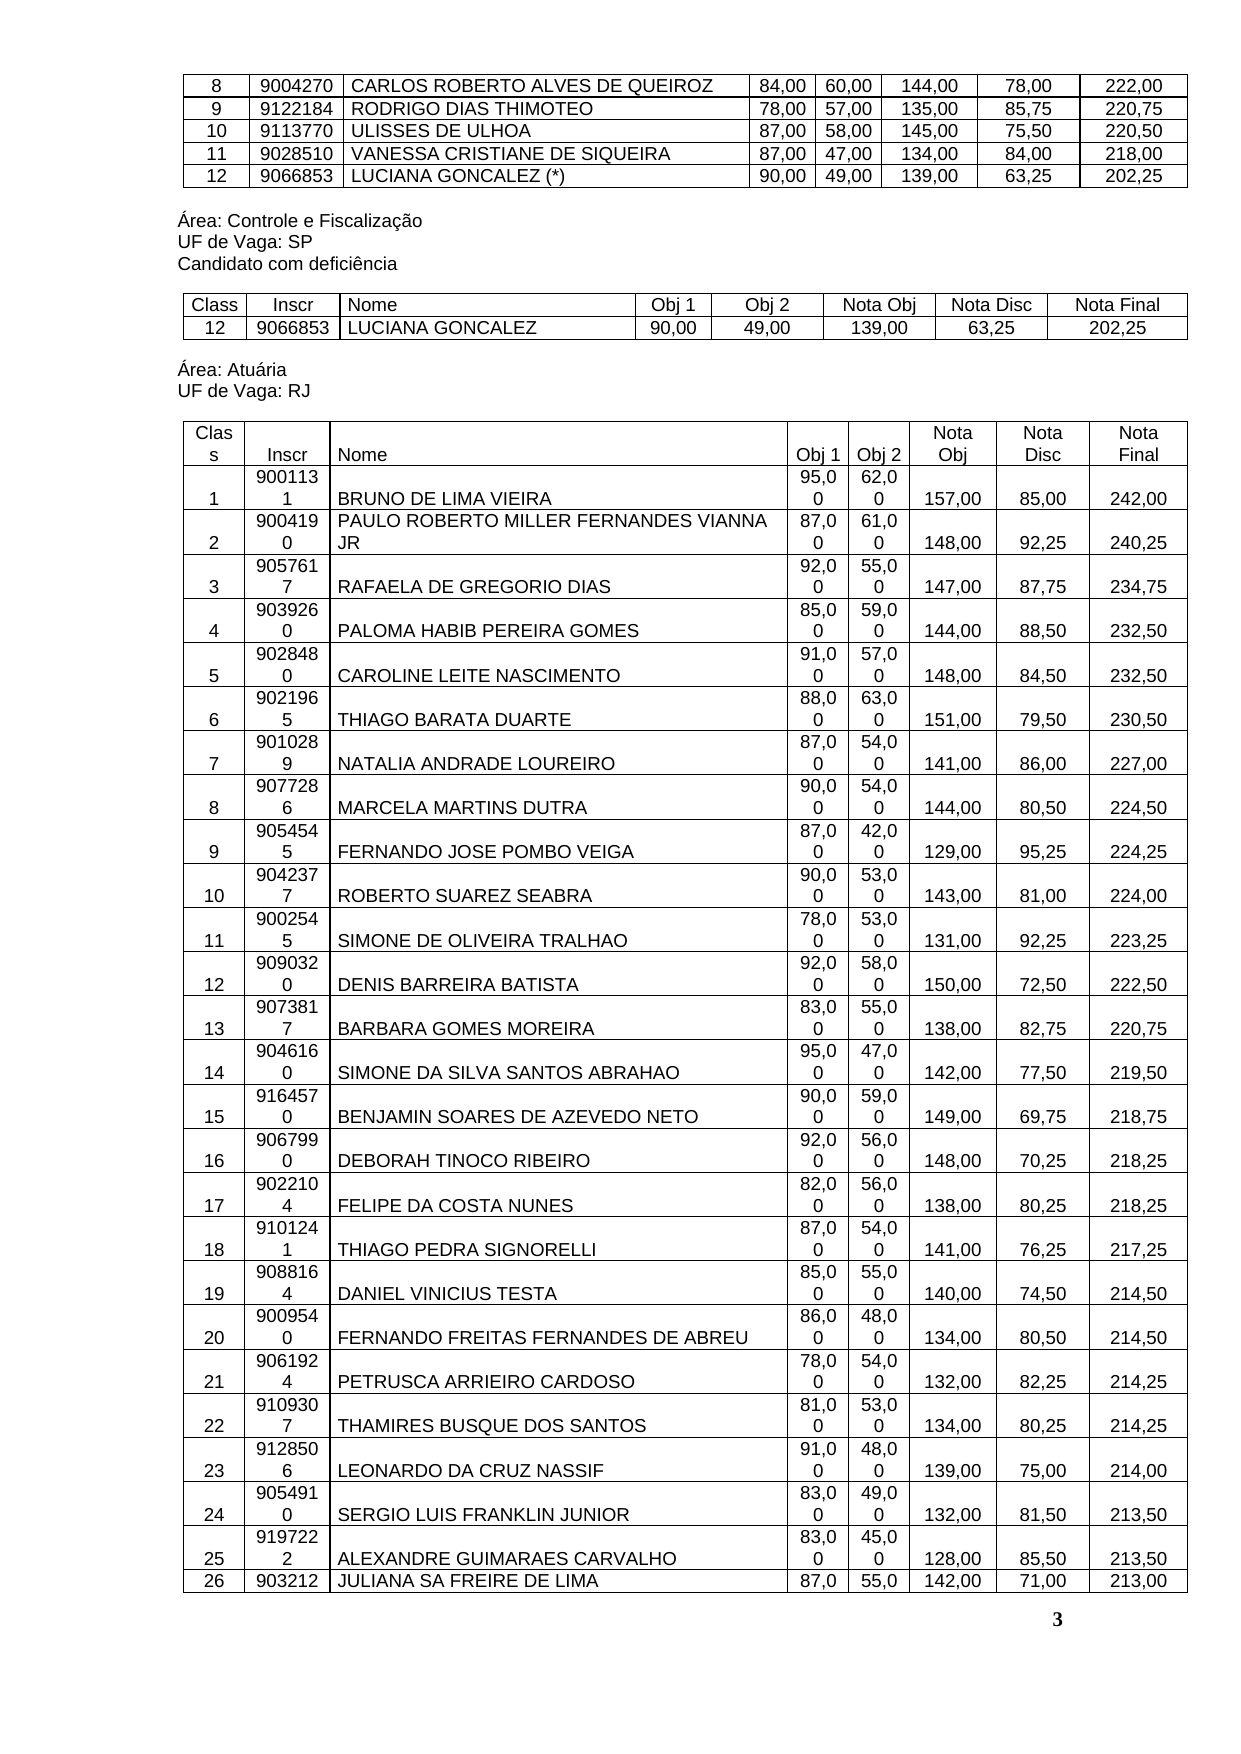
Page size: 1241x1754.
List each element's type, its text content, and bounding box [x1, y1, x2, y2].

table_cell 72,50 [997, 952, 1089, 995]
table_cell 92,00 [788, 555, 848, 598]
table_header Obj 2 [849, 422, 909, 465]
table_cell 25 [184, 1526, 244, 1569]
table_cell 56,00 [849, 1173, 909, 1216]
table_cell 9073817 [245, 996, 329, 1039]
table_cell 9028510 [250, 143, 343, 164]
table_cell 71,00 [997, 1570, 1089, 1592]
table_cell 10 [184, 120, 249, 142]
table_cell 63,25 [978, 165, 1079, 187]
table_cell 87,00 [750, 143, 815, 164]
table_header Nome [341, 294, 635, 316]
table_cell 5 [184, 643, 244, 686]
table_cell DENIS BARREIRA BATISTA [331, 952, 787, 995]
table_cell 232,50 [1090, 599, 1187, 642]
table_cell LUCIANA GONCALEZ [341, 317, 635, 338]
table_cell 11 [184, 143, 249, 164]
table_cell 9113770 [250, 120, 343, 142]
table_cell 90,00 [788, 864, 848, 907]
table_cell 9021965 [245, 687, 329, 730]
table_cell FERNANDO FREITAS FERNANDES DE ABREU [331, 1305, 787, 1348]
table_cell 145,00 [882, 120, 977, 142]
table_cell 9088164 [245, 1261, 329, 1304]
table_cell 88,50 [997, 599, 1089, 642]
table_cell 92,25 [997, 908, 1089, 951]
table_cell 54,00 [849, 731, 909, 774]
table_cell 48,00 [849, 1438, 909, 1481]
table_cell 9 [184, 98, 249, 119]
table_cell 19 [184, 1261, 244, 1304]
table_cell ROBERTO SUAREZ SEABRA [331, 864, 787, 907]
table_cell 141,00 [910, 731, 996, 774]
table_cell 1 [184, 466, 244, 509]
table_cell 81,50 [997, 1482, 1089, 1525]
table_cell 903212 [245, 1570, 329, 1592]
table_cell 144,00 [910, 599, 996, 642]
table_cell 78,00 [788, 1350, 848, 1393]
table_cell 9010289 [245, 731, 329, 774]
table_cell 214,25 [1090, 1394, 1187, 1437]
table_cell 139,00 [824, 317, 935, 338]
table_cell 220,75 [1081, 98, 1187, 119]
table_cell 23 [184, 1438, 244, 1481]
text UF de Vaga: SP [177, 231, 1063, 252]
table_cell 9002545 [245, 908, 329, 951]
table_cell 9039260 [245, 599, 329, 642]
table_cell 222,50 [1090, 952, 1187, 995]
table_cell 129,00 [910, 820, 996, 863]
table_cell 218,75 [1090, 1085, 1187, 1128]
table_cell 144,00 [910, 775, 996, 818]
table_cell 78,00 [978, 75, 1079, 96]
table_cell 87,00 [788, 731, 848, 774]
table_cell 7 [184, 731, 244, 774]
table_cell 140,00 [910, 1261, 996, 1304]
table_cell 9122184 [250, 98, 343, 119]
table_cell 218,00 [1081, 143, 1187, 164]
table_cell 223,25 [1090, 908, 1187, 951]
table_cell 88,00 [788, 687, 848, 730]
table_cell 234,75 [1090, 555, 1187, 598]
table_cell 240,25 [1090, 510, 1187, 553]
table_cell 12 [184, 952, 244, 995]
table_cell 49,00 [816, 165, 881, 187]
table_cell 49,00 [849, 1482, 909, 1525]
table_cell THAMIRES BUSQUE DOS SANTOS [331, 1394, 787, 1437]
table_cell 16 [184, 1129, 244, 1172]
table_cell 134,00 [882, 143, 977, 164]
table_cell 9067990 [245, 1129, 329, 1172]
table_header Obj 1 [788, 422, 848, 465]
table_cell 87,00 [788, 820, 848, 863]
table_cell 9197222 [245, 1526, 329, 1569]
table_cell 149,00 [910, 1085, 996, 1128]
table_cell 230,50 [1090, 687, 1187, 730]
table_cell 48,00 [849, 1305, 909, 1348]
table_cell 9054910 [245, 1482, 329, 1525]
table_cell 12 [184, 317, 246, 338]
table_header Nota Obj [824, 294, 935, 316]
table_cell BRUNO DE LIMA VIEIRA [331, 466, 787, 509]
table_cell LEONARDO DA CRUZ NASSIF [331, 1438, 787, 1481]
table_cell 142,00 [910, 1570, 996, 1592]
table_cell 134,00 [910, 1305, 996, 1348]
table_cell PALOMA HABIB PEREIRA GOMES [331, 599, 787, 642]
table_cell 47,00 [849, 1040, 909, 1083]
table_cell 213,50 [1090, 1482, 1187, 1525]
table_cell SIMONE DE OLIVEIRA TRALHAO [331, 908, 787, 951]
table_cell 9009540 [245, 1305, 329, 1348]
table_cell 95,25 [997, 820, 1089, 863]
table_cell 85,75 [978, 98, 1079, 119]
table_cell 17 [184, 1173, 244, 1216]
table_cell 9042377 [245, 864, 329, 907]
table_cell 9001131 [245, 466, 329, 509]
table_cell FELIPE DA COSTA NUNES [331, 1173, 787, 1216]
table_cell 9057617 [245, 555, 329, 598]
table_cell 84,50 [997, 643, 1089, 686]
table_cell 20 [184, 1305, 244, 1348]
table_cell 227,00 [1090, 731, 1187, 774]
table_cell PETRUSCA ARRIEIRO CARDOSO [331, 1350, 787, 1393]
table_cell 53,00 [849, 908, 909, 951]
table_cell 80,50 [997, 1305, 1089, 1348]
table_cell 10 [184, 864, 244, 907]
table_cell CARLOS ROBERTO ALVES DE QUEIROZ [344, 75, 749, 96]
table_cell 12 [184, 165, 249, 187]
table_cell 3 [184, 555, 244, 598]
table_cell 77,50 [997, 1040, 1089, 1083]
table_cell 148,00 [910, 1129, 996, 1172]
text Candidato com deficiência [177, 252, 1063, 274]
table_cell 58,00 [816, 120, 881, 142]
table_cell 49,00 [712, 317, 823, 338]
table_cell 87,0 [788, 1570, 848, 1592]
table_cell 139,00 [910, 1438, 996, 1481]
table_cell 42,00 [849, 820, 909, 863]
table_cell 69,75 [997, 1085, 1089, 1128]
table_cell 220,50 [1081, 120, 1187, 142]
table_cell 87,00 [788, 510, 848, 553]
table_cell 63,25 [936, 317, 1047, 338]
table_cell 59,00 [849, 599, 909, 642]
table_cell SERGIO LUIS FRANKLIN JUNIOR [331, 1482, 787, 1525]
table_cell 78,00 [788, 908, 848, 951]
table_header Nota Disc [997, 422, 1089, 465]
table_cell 87,75 [997, 555, 1089, 598]
table_cell 9077286 [245, 775, 329, 818]
table_cell 90,00 [636, 317, 711, 338]
table_cell 92,00 [788, 1129, 848, 1172]
table_cell 138,00 [910, 1173, 996, 1216]
table_cell 84,00 [750, 75, 815, 96]
table_cell 219,50 [1090, 1040, 1187, 1083]
table_cell FERNANDO JOSE POMBO VEIGA [331, 820, 787, 863]
table_cell 141,00 [910, 1217, 996, 1260]
table_cell 135,00 [882, 98, 977, 119]
table_cell 57,00 [849, 643, 909, 686]
table_cell 85,00 [788, 1261, 848, 1304]
table_cell 53,00 [849, 1394, 909, 1437]
table_cell 54,00 [849, 1350, 909, 1393]
table_cell 95,00 [788, 1040, 848, 1083]
table_cell 53,00 [849, 864, 909, 907]
table_cell 79,50 [997, 687, 1089, 730]
table_header Nota Final [1048, 294, 1187, 316]
table_cell 232,50 [1090, 643, 1187, 686]
table_cell 81,00 [788, 1394, 848, 1437]
table_cell 59,00 [849, 1085, 909, 1128]
table_cell RODRIGO DIAS THIMOTEO [344, 98, 749, 119]
table_cell 14 [184, 1040, 244, 1083]
table_cell 150,00 [910, 952, 996, 995]
table_cell MARCELA MARTINS DUTRA [331, 775, 787, 818]
table_cell 55,00 [849, 996, 909, 1039]
table_cell CAROLINE LEITE NASCIMENTO [331, 643, 787, 686]
table_cell 9066853 [247, 317, 339, 338]
table_cell 9066853 [250, 165, 343, 187]
table_cell 13 [184, 996, 244, 1039]
table_cell 128,00 [910, 1526, 996, 1569]
table_cell 91,00 [788, 643, 848, 686]
table_cell 75,00 [997, 1438, 1089, 1481]
table_cell 9046160 [245, 1040, 329, 1083]
table_cell DANIEL VINICIUS TESTA [331, 1261, 787, 1304]
table_cell 87,00 [788, 1217, 848, 1260]
table_cell 151,00 [910, 687, 996, 730]
table_cell 80,25 [997, 1173, 1089, 1216]
table_cell 61,00 [849, 510, 909, 553]
table_cell 9028480 [245, 643, 329, 686]
table_cell 15 [184, 1085, 244, 1128]
table_cell 202,25 [1081, 165, 1187, 187]
text Área: Atuária [177, 359, 1063, 380]
table_cell 217,25 [1090, 1217, 1187, 1260]
table_header Class [184, 294, 246, 316]
table_cell 144,00 [882, 75, 977, 96]
table_cell ALEXANDRE GUIMARAES CARVALHO [331, 1526, 787, 1569]
table_cell 58,00 [849, 952, 909, 995]
table_cell 8 [184, 775, 244, 818]
table_cell 74,50 [997, 1261, 1089, 1304]
table_header Obj 1 [636, 294, 711, 316]
table_cell 21 [184, 1350, 244, 1393]
table_cell 9004190 [245, 510, 329, 553]
table_cell 131,00 [910, 908, 996, 951]
table_cell 9101241 [245, 1217, 329, 1260]
table_cell 213,50 [1090, 1526, 1187, 1569]
table_cell 62,00 [849, 466, 909, 509]
table_cell 22 [184, 1394, 244, 1437]
table_header Nota Obj [910, 422, 996, 465]
table_cell 56,00 [849, 1129, 909, 1172]
table_cell 214,50 [1090, 1261, 1187, 1304]
table_cell 80,25 [997, 1394, 1089, 1437]
table_cell 8 [184, 75, 249, 96]
table_cell 148,00 [910, 510, 996, 553]
table_cell 134,00 [910, 1394, 996, 1437]
table_cell 214,25 [1090, 1350, 1187, 1393]
table_cell 84,00 [978, 143, 1079, 164]
table_cell 82,25 [997, 1350, 1089, 1393]
table_cell 143,00 [910, 864, 996, 907]
table_cell 222,00 [1081, 75, 1187, 96]
table_cell 18 [184, 1217, 244, 1260]
table_cell 214,50 [1090, 1305, 1187, 1348]
table_cell 9061924 [245, 1350, 329, 1393]
table_cell 9090320 [245, 952, 329, 995]
table_cell THIAGO BARATA DUARTE [331, 687, 787, 730]
table_cell 78,00 [750, 98, 815, 119]
table_cell 86,00 [788, 1305, 848, 1348]
table_cell 83,00 [788, 1526, 848, 1569]
table_cell 95,00 [788, 466, 848, 509]
table_header Inscr [247, 294, 339, 316]
table_cell 148,00 [910, 643, 996, 686]
table_cell 47,00 [816, 143, 881, 164]
table_cell 92,25 [997, 510, 1089, 553]
table_cell 86,00 [997, 731, 1089, 774]
table_cell 75,50 [978, 120, 1079, 142]
table_cell RAFAELA DE GREGORIO DIAS [331, 555, 787, 598]
table_cell 83,00 [788, 996, 848, 1039]
table_cell 85,00 [788, 599, 848, 642]
table_cell 55,00 [849, 555, 909, 598]
table_cell 9022104 [245, 1173, 329, 1216]
table_cell 2 [184, 510, 244, 553]
table_cell 242,00 [1090, 466, 1187, 509]
table_cell 54,00 [849, 1217, 909, 1260]
table_cell 9 [184, 820, 244, 863]
table_header Inscr [245, 422, 329, 465]
table_header Nome [331, 422, 787, 465]
table_header Nota Final [1090, 422, 1187, 465]
table_cell 85,00 [997, 466, 1089, 509]
table_cell JULIANA SA FREIRE DE LIMA [331, 1570, 787, 1592]
table_cell 80,50 [997, 775, 1089, 818]
table_cell 224,25 [1090, 820, 1187, 863]
table_cell 224,00 [1090, 864, 1187, 907]
table_cell 214,00 [1090, 1438, 1187, 1481]
table_cell PAULO ROBERTO MILLER FERNANDES VIANNA JR [331, 510, 787, 553]
table_cell 213,00 [1090, 1570, 1187, 1592]
table_cell 139,00 [882, 165, 977, 187]
table_cell 81,00 [997, 864, 1089, 907]
table_cell 55,00 [849, 1261, 909, 1304]
table_cell 83,00 [788, 1482, 848, 1525]
table_cell 63,00 [849, 687, 909, 730]
table_cell 54,00 [849, 775, 909, 818]
table_cell 85,50 [997, 1526, 1089, 1569]
table_cell 92,00 [788, 952, 848, 995]
table_header Class [184, 422, 244, 465]
table_cell 132,00 [910, 1482, 996, 1525]
table_cell 90,00 [788, 775, 848, 818]
table_cell LUCIANA GONCALEZ (*) [344, 165, 749, 187]
table_cell 76,25 [997, 1217, 1089, 1260]
table_cell 4 [184, 599, 244, 642]
table_cell BENJAMIN SOARES DE AZEVEDO NETO [331, 1085, 787, 1128]
table_cell 224,50 [1090, 775, 1187, 818]
table_cell 202,25 [1048, 317, 1187, 338]
table_cell 138,00 [910, 996, 996, 1039]
table_cell 9128506 [245, 1438, 329, 1481]
table_cell 90,00 [750, 165, 815, 187]
table_header Obj 2 [712, 294, 823, 316]
table_cell 9109307 [245, 1394, 329, 1437]
table_cell 9164570 [245, 1085, 329, 1128]
table_cell BARBARA GOMES MOREIRA [331, 996, 787, 1039]
table_cell SIMONE DA SILVA SANTOS ABRAHAO [331, 1040, 787, 1083]
table_cell 60,00 [816, 75, 881, 96]
table_cell 24 [184, 1482, 244, 1525]
table_cell 82,00 [788, 1173, 848, 1216]
table_cell 157,00 [910, 466, 996, 509]
table_cell 82,75 [997, 996, 1089, 1039]
table_cell 9004270 [250, 75, 343, 96]
table_cell 142,00 [910, 1040, 996, 1083]
table_cell THIAGO PEDRA SIGNORELLI [331, 1217, 787, 1260]
table_cell 9054545 [245, 820, 329, 863]
table_header Nota Disc [936, 294, 1047, 316]
table_cell 218,25 [1090, 1173, 1187, 1216]
table_cell 55,0 [849, 1570, 909, 1592]
table_cell 26 [184, 1570, 244, 1592]
table_cell 57,00 [816, 98, 881, 119]
table_cell ULISSES DE ULHOA [344, 120, 749, 142]
table_cell 220,75 [1090, 996, 1187, 1039]
table_cell 91,00 [788, 1438, 848, 1481]
table_cell NATALIA ANDRADE LOUREIRO [331, 731, 787, 774]
text Área: Controle e Fiscalização [177, 209, 1063, 231]
table_cell 132,00 [910, 1350, 996, 1393]
table_cell 87,00 [750, 120, 815, 142]
table_cell VANESSA CRISTIANE DE SIQUEIRA [344, 143, 749, 164]
text UF de Vaga: RJ [177, 380, 1063, 402]
table_cell 45,00 [849, 1526, 909, 1569]
table_cell DEBORAH TINOCO RIBEIRO [331, 1129, 787, 1172]
table_cell 70,25 [997, 1129, 1089, 1172]
table_cell 11 [184, 908, 244, 951]
table_cell 90,00 [788, 1085, 848, 1128]
table_cell 6 [184, 687, 244, 730]
table_cell 218,25 [1090, 1129, 1187, 1172]
table_cell 147,00 [910, 555, 996, 598]
